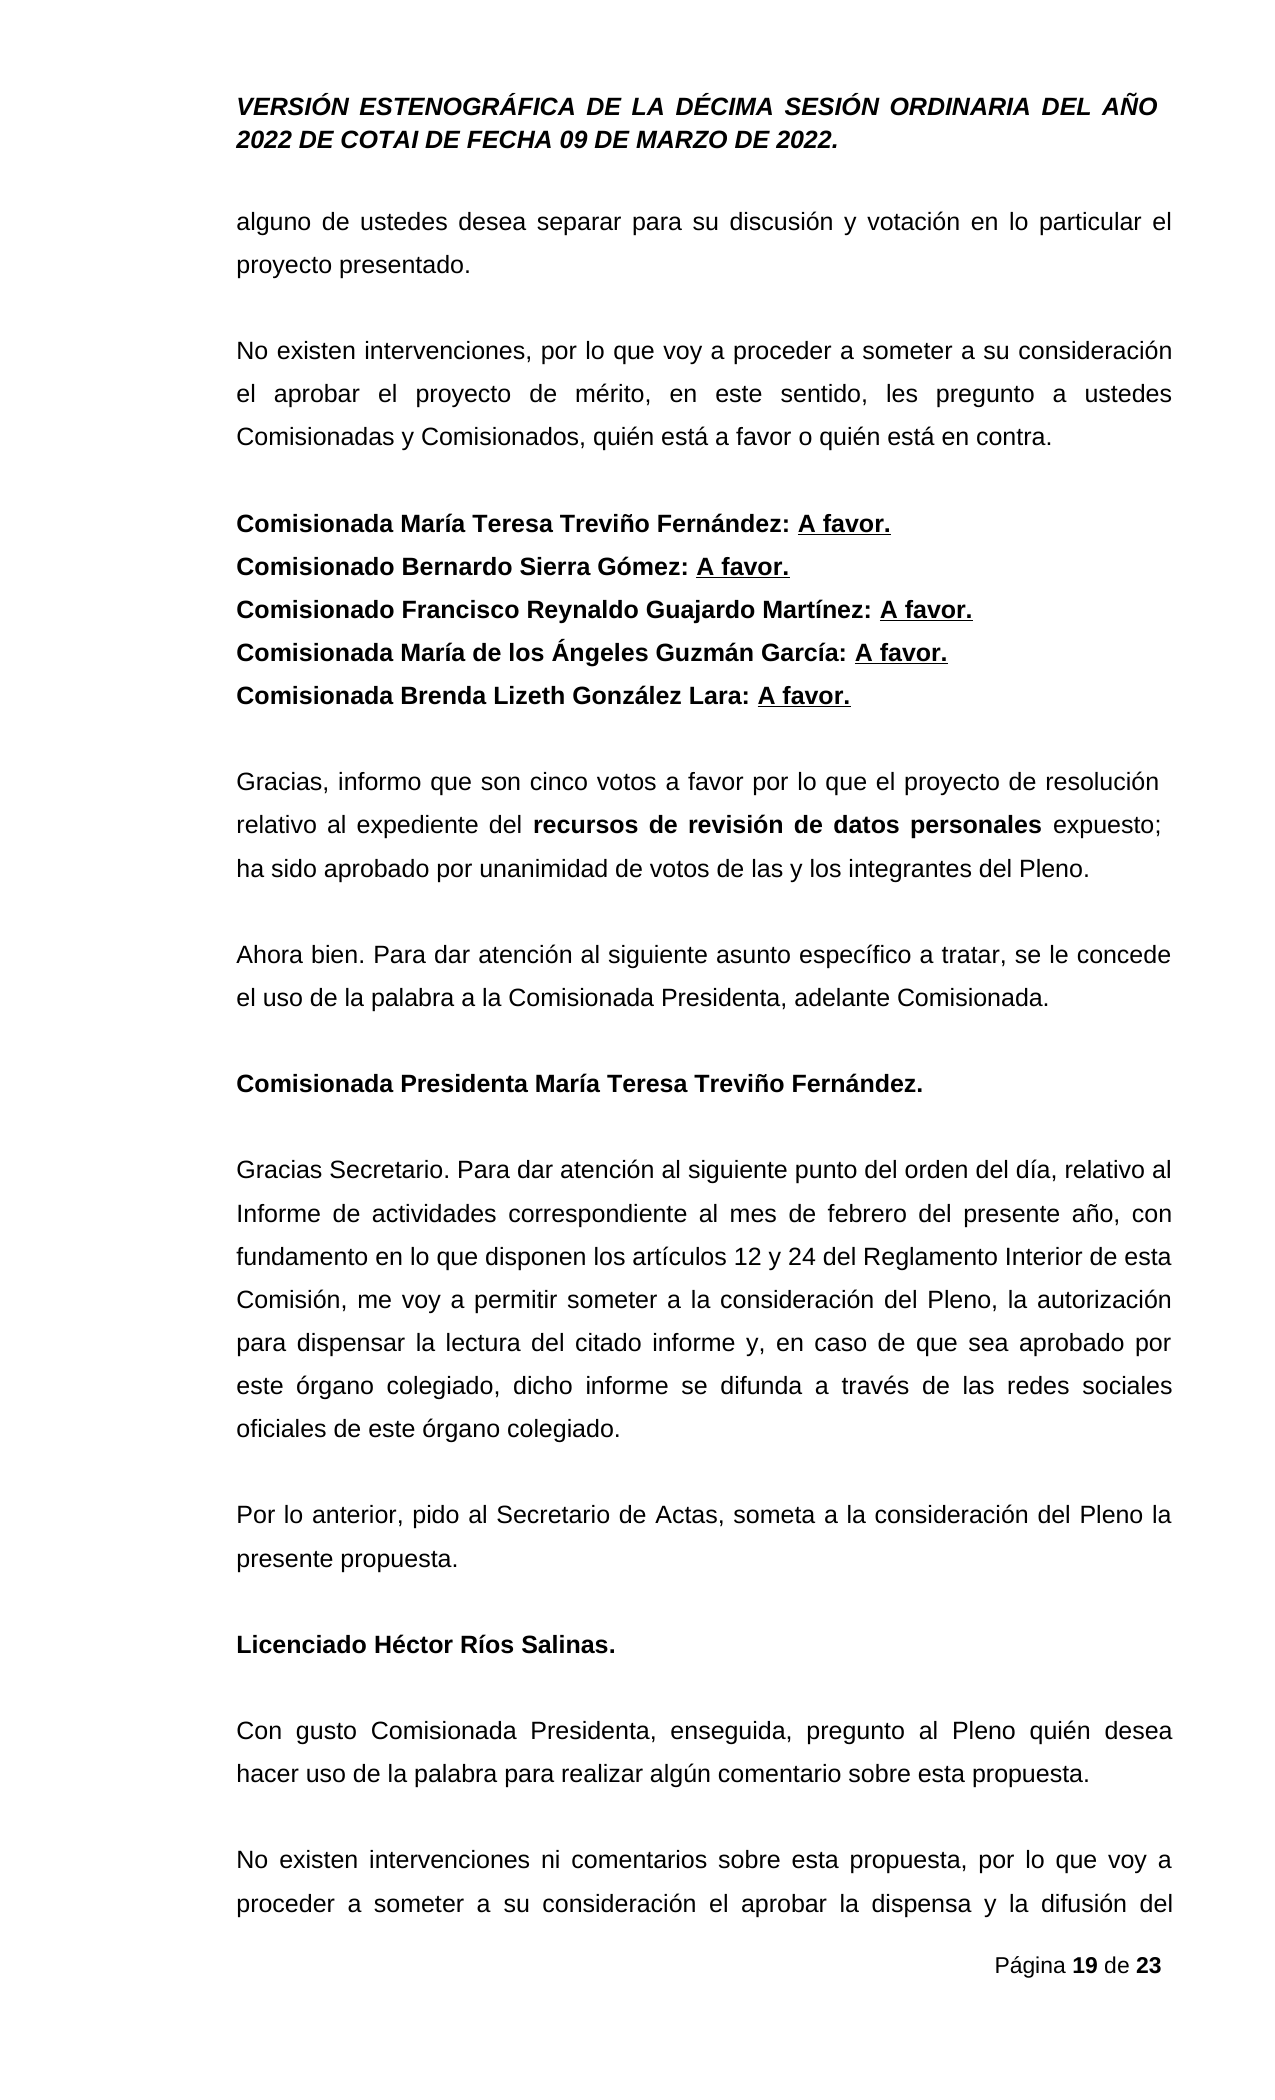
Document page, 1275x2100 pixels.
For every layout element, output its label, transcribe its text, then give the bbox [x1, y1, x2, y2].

text Gracias Secretario. Para dar atención al siguiente punto del orden del día, relativo al Informe de actividades correspondiente al mes de febrero del presente año, con fundamento en lo que disponen los artículos 12 y 24 del Reglamento Interior de esta Comisión, me voy a permitir someter a la consideración del Pleno, la autorización para dispensar la lectura del citado informe y, en caso de que sea aprobado por este órgano colegiado, dicho informe se difunda a través de las redes sociales oficiales de este órgano colegiado. [236, 1156, 1174, 1443]
text Comisionado Francisco Reynaldo Guajardo Martínez: A favor. [236, 595, 1174, 624]
text Por lo anterior, pido al Secretario de Actas, someta a la consideración del Pleno la presente propuesta. [236, 1501, 1174, 1572]
text Comisionado Bernardo Sierra Gómez: A favor. [236, 552, 1174, 581]
text Comisionada Presidenta María Teresa Treviño Fernández. [236, 1069, 1174, 1098]
text Con gusto Comisionada Presidenta, enseguida, pregunto al Pleno quién desea hacer uso de la palabra para realizar algún comentario sobre esta propuesta. [236, 1716, 1174, 1788]
text No existen intervenciones ni comentarios sobre esta propuesta, por lo que voy a proceder a someter a su consideración el aprobar la dispensa y la difusión del [236, 1846, 1174, 1917]
text Comisionada María de los Ángeles Guzmán García: A favor. [236, 638, 1174, 667]
text Comisionada Brenda Lizeth González Lara: A favor. [236, 681, 1174, 710]
text Gracias, informo que son cinco votos a favor por lo que el proyecto de resolución relativo al expediente del recursos de revisión de datos personales expuesto; ha sido aprobado por unanimidad de votos de las y los integrantes del Pleno. [236, 767, 1161, 882]
text Licenciado Héctor Ríos Salinas. [236, 1630, 1174, 1659]
text Comisionada María Teresa Treviño Fernández: A favor. [236, 509, 1174, 537]
text No existen intervenciones, por lo que voy a proceder a someter a su consideración el aprobar el proyecto de mérito, en este sentido, les pregunto a ustedes Comisionadas y Comisionados, quién está a favor o quién está en contra. [236, 336, 1174, 451]
text Ahora bien. Para dar atención al siguiente asunto específico a tratar, se le concede el uso de la palabra a la Comisionada Presidenta, adelante Comisionada. [236, 940, 1174, 1012]
text alguno de ustedes desea separar para su discusión y votación en lo particular el proyecto presentado. [236, 207, 1174, 279]
